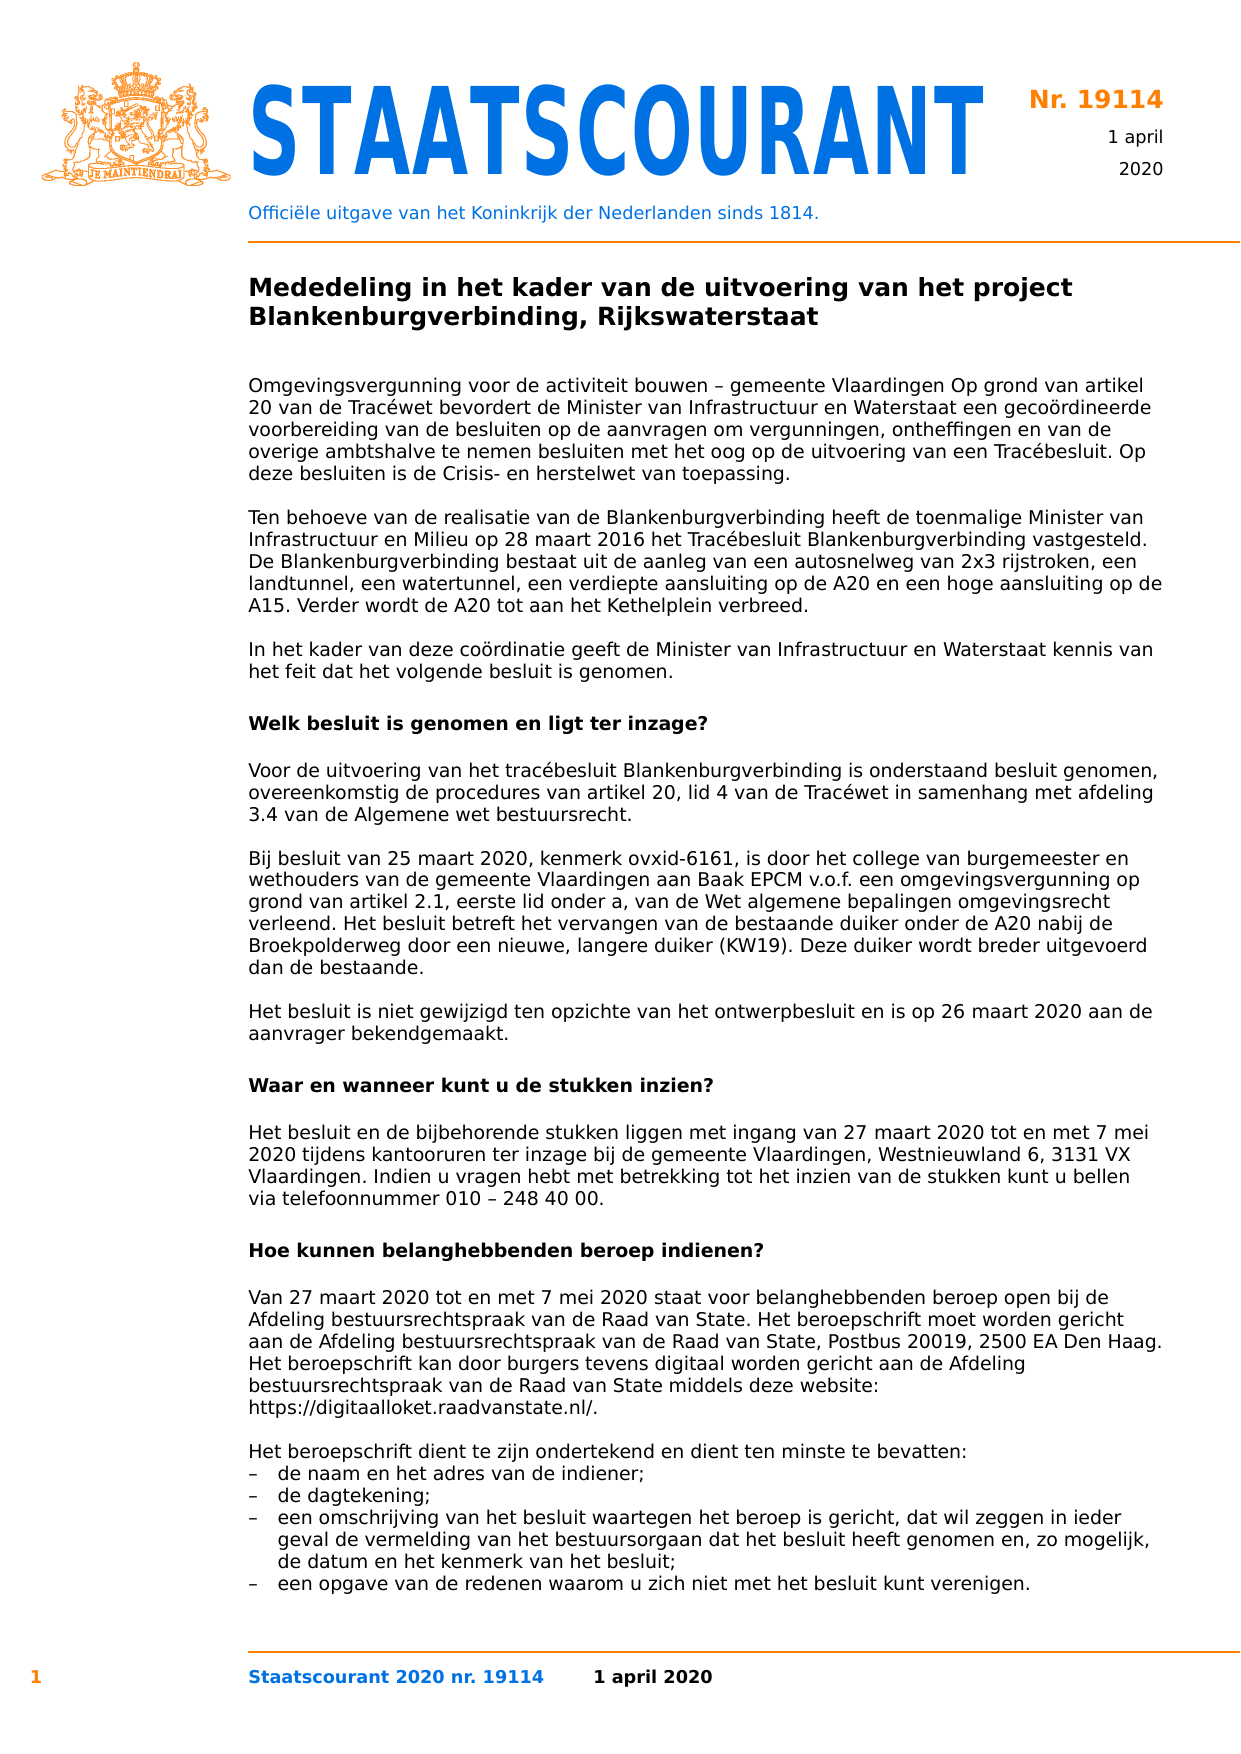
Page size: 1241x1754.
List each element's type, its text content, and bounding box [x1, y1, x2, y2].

text – een omschrijving van het besluit waartegen het beroep is gericht, dat wil zeggen in ieder geval de vermelding van het bestuursorgaan dat het besluit heeft genomen en, zo mogelijk, de datum en het kenmerk van het besluit; [248, 1507, 1163, 1573]
table_header Nr. 19114 [998, 62, 1240, 121]
subtitle Hoe kunnen belanghebbenden beroep indienen? [248, 1240, 1163, 1262]
table_cell 1 april [998, 121, 1240, 153]
table_cell Officiële uitgave van het Koninkrijk der Nederlanden sinds 1814. [248, 203, 1240, 241]
table_header [25, 62, 248, 241]
text – een opgave van de redenen waarom u zich niet met het besluit kunt verenigen. [248, 1573, 1163, 1594]
subtitle Waar en wanneer kunt u de stukken inzien? [248, 1075, 1163, 1097]
text Bij besluit van 25 maart 2020, kenmerk ovxid-6161, is door het college van burgemeester en wethouders van de gemeente Vlaardingen aan Baak EPCM v.o.f. een omgevingsvergunning op grond van artikel 2.1, eerste lid onder a, van de Wet algemene bepalingen omgevingsrecht verleend. Het besluit betreft het vervangen van de bestaande duiker onder de A20 nabij de Broekpolderweg door een nieuwe, langere duiker (KW19). Deze duiker wordt breder uitgevoerd dan de bestaande. [248, 847, 1163, 979]
text – de dagtekening; [248, 1485, 1163, 1507]
text Van 27 maart 2020 tot en met 7 mei 2020 staat voor belanghebbenden beroep open bij de Afdeling bestuursrechtspraak van de Raad van State. Het beroepschrift moet worden gericht aan de Afdeling bestuursrechtspraak van de Raad van State, Postbus 20019, 2500 EA Den Haag. Het beroepschrift kan door burgers tevens digitaal worden gericht aan de Afdeling bestuursrechtspraak van de Raad van State middels deze website: https://digitaalloket.raadvanstate.nl/. [248, 1287, 1163, 1419]
text Omgevingsvergunning voor de activiteit bouwen – gemeente Vlaardingen Op grond van artikel 20 van de Tracéwet bevordert de Minister van Infrastructuur en Waterstaat een gecoördineerde voorbereiding van de besluiten op de aanvragen om vergunningen, ontheffingen en van de overige ambtshalve te nemen besluiten met het oog op de uitvoering van een Tracébesluit. Op deze besluiten is de Crisis- en herstelwet van toepassing. [248, 375, 1163, 485]
text Het besluit is niet gewijzigd ten opzichte van het ontwerpbesluit en is op 26 maart 2020 aan de aanvrager bekendgemaakt. [248, 1001, 1163, 1045]
picture [41, 62, 231, 186]
subtitle Mededeling in het kader van de uitvoering van het project Blankenburgverbinding, Rijkswaterstaat [248, 273, 1163, 331]
text – de naam en het adres van de indiener; [248, 1463, 1163, 1485]
text Het besluit en de bijbehorende stukken liggen met ingang van 27 maart 2020 tot en met 7 mei 2020 tijdens kantooruren ter inzage bij de gemeente Vlaardingen, Westnieuwland 6, 3131 VX Vlaardingen. Indien u vragen hebt met betrekking tot het inzien van de stukken kunt u bellen via telefoonnummer 010 – 248 40 00. [248, 1122, 1163, 1210]
text Voor de uitvoering van het tracébesluit Blankenburgverbinding is onderstaand besluit genomen, overeenkomstig de procedures van artikel 20, lid 4 van de Tracéwet in samenhang met afdeling 3.4 van de Algemene wet bestuursrecht. [248, 759, 1163, 826]
table_cell 2020 [998, 153, 1240, 203]
text Ten behoeve van de realisatie van de Blankenburgverbinding heeft de toenmalige Minister van Infrastructuur en Milieu op 28 maart 2016 het Tracébesluit Blankenburgverbinding vastgesteld. De Blankenburgverbinding bestaat uit de aanleg van een autosnelweg van 2x3 rijstroken, een landtunnel, een watertunnel, een verdiepte aansluiting op de A20 en een hoge aansluiting op de A15. Verder wordt de A20 tot aan het Kethelplein verbreed. [248, 507, 1163, 617]
subtitle Welk besluit is genomen en ligt ter inzage? [248, 713, 1163, 734]
table_header STAATSCOURANT [248, 62, 998, 203]
text In het kader van deze coördinatie geeft de Minister van Infra­structuur en Waterstaat kennis van het feit dat het volgende besluit is genomen. [248, 639, 1163, 683]
text Het beroepschrift dient te zijn ondertekend en dient ten minste te bevatten: [248, 1441, 1163, 1463]
